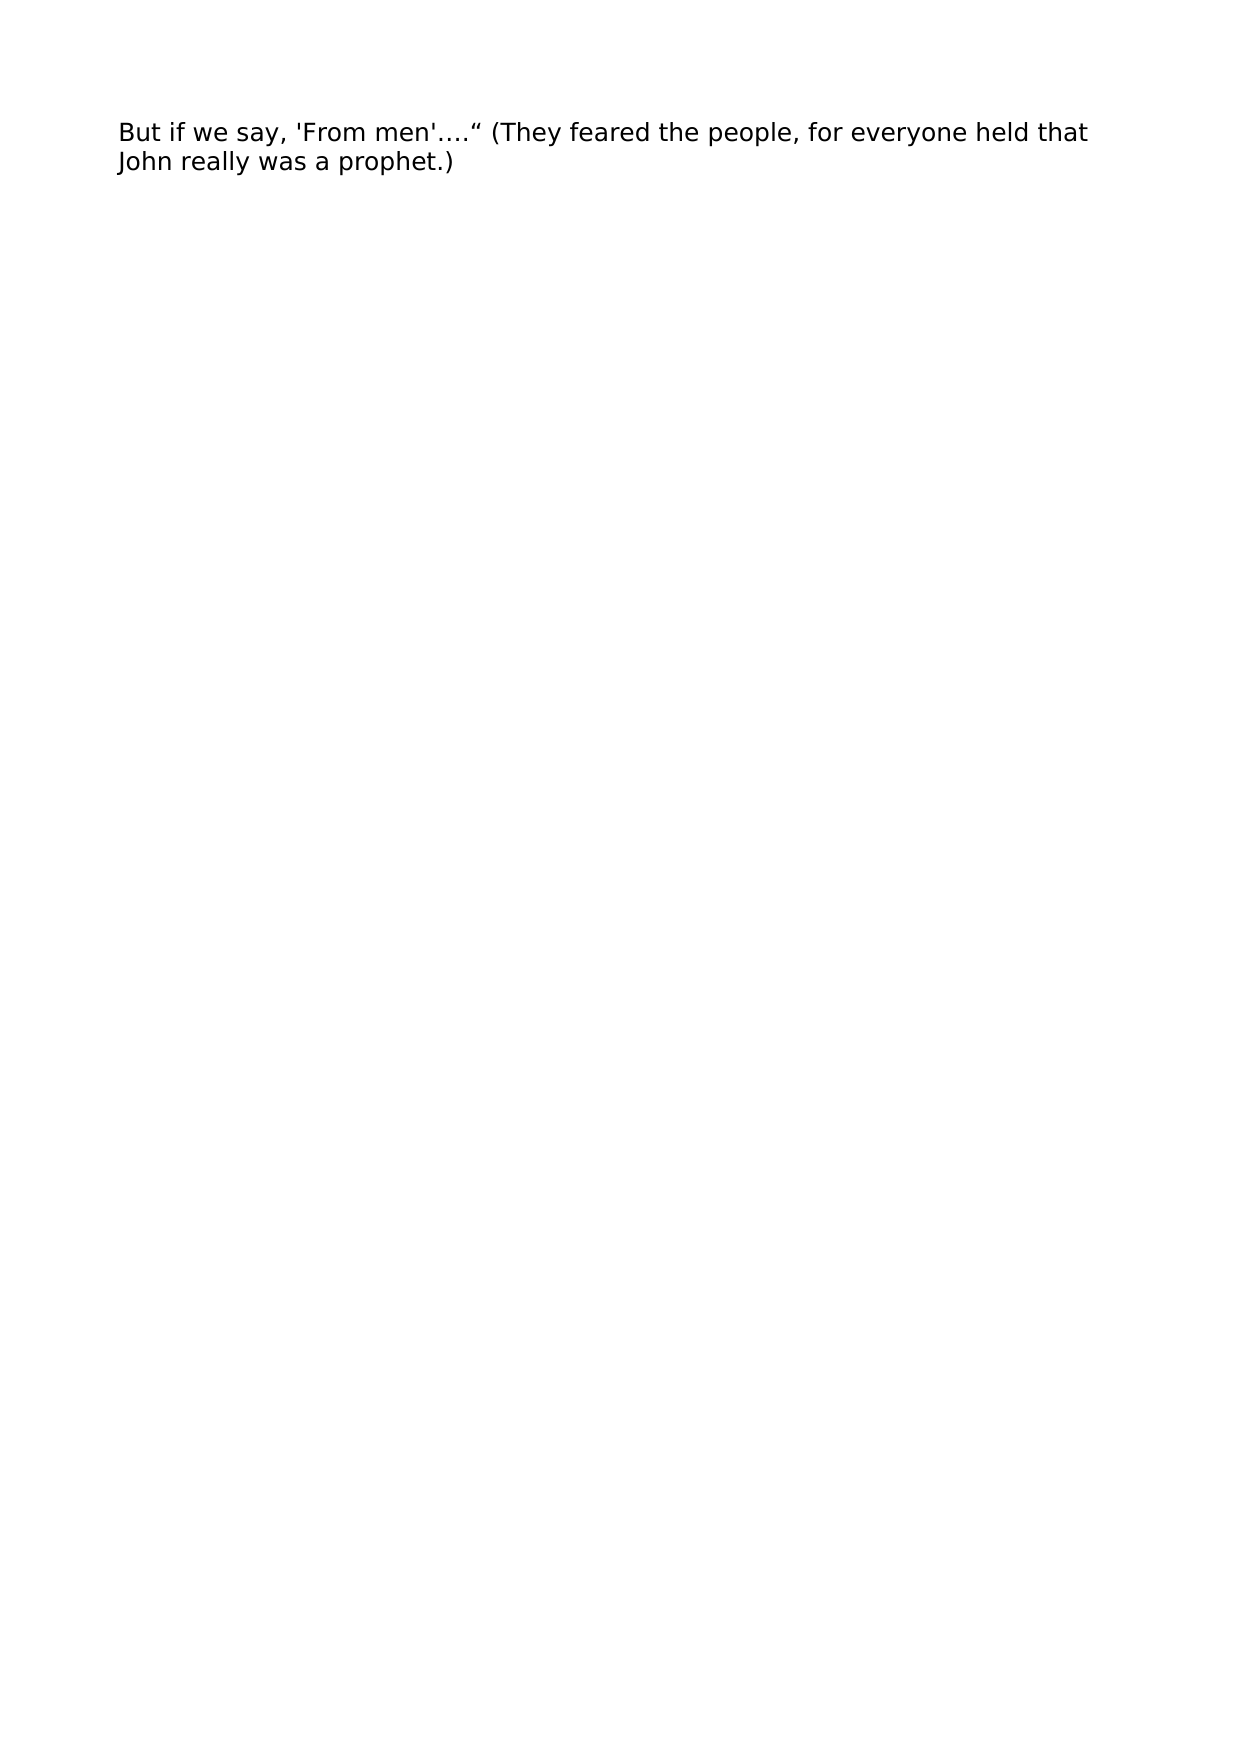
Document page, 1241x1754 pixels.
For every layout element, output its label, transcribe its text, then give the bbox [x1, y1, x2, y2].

text But if we say, 'From men'….“ (They feared the people, for everyone held that John really was a prophet.) [118, 118, 1122, 176]
